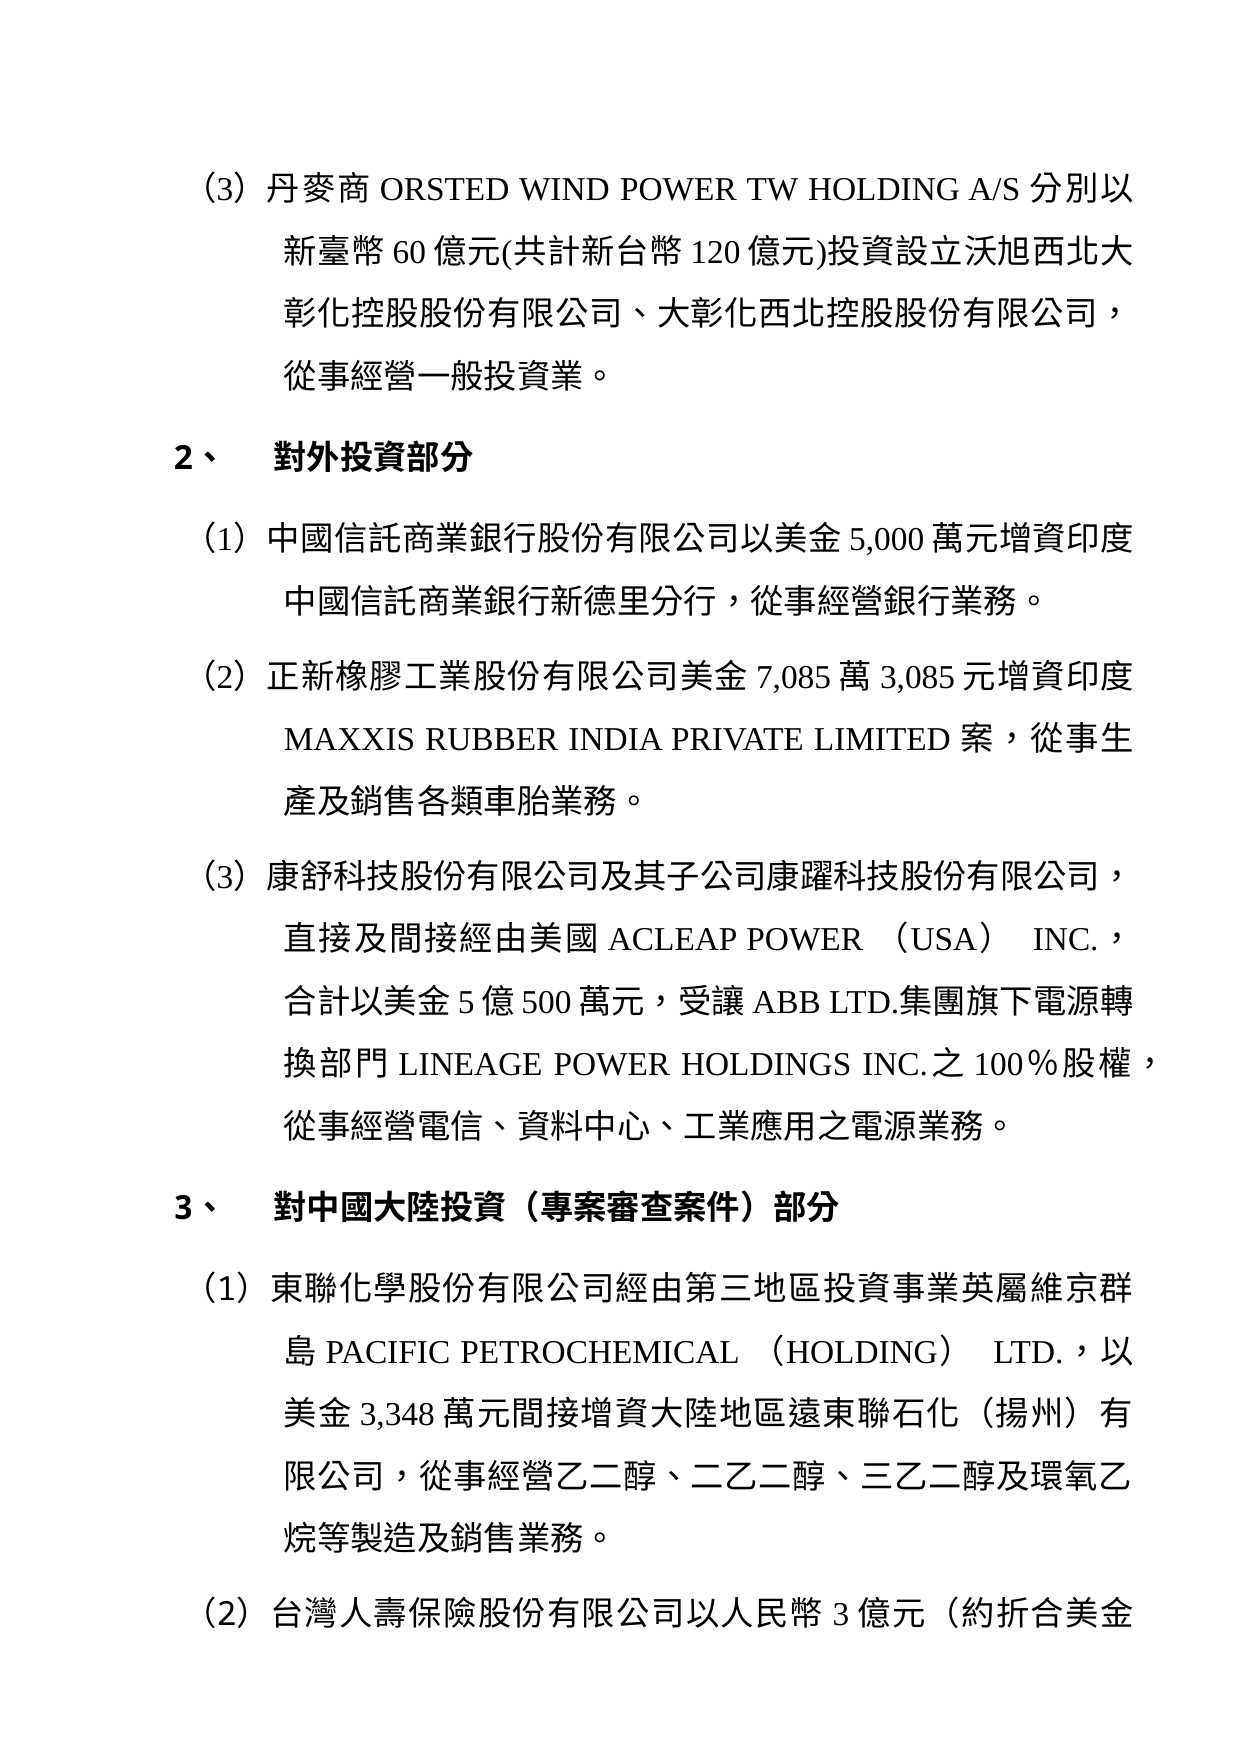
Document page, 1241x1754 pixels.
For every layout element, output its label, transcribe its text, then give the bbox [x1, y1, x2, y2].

list 台灣人壽保險股份有限公司以人民幣3億元（約折合美金 [183, 1570, 1134, 1632]
list 東聯化學股份有限公司經由第三地區投資事業英屬維京群島PACIFIC PETROCHEMICAL （HOLDING） LTD.，以美金3,348萬元間接增資大陸地區遠東聯石化（揚州）有限公司，從事經營乙二醇、二乙二醇、三乙二醇及環氧乙烷等製造及銷售業務。 [183, 1245, 1134, 1557]
list 丹麥商ORSTED WIND POWER TW HOLDING A/S分別以新臺幣60億元(共計新台幣120億元)投資設立沃旭西北大彰化控股股份有限公司、大彰化西北控股股份有限公司，從事經營一般投資業。 [183, 145, 1134, 395]
list 正新橡膠工業股份有限公司美金7,085萬3,085元增資印度MAXXIS RUBBER INDIA PRIVATE LIMITED案，從事生產及銷售各類車胎業務。 [183, 632, 1134, 820]
list 中國信託商業銀行股份有限公司以美金5,000萬元增資印度中國信託商業銀行新德里分行，從事經營銀行業務。 [183, 495, 1134, 620]
list 康舒科技股份有限公司及其子公司康躍科技股份有限公司，直接及間接經由美國ACLEAP POWER （USA） INC.，合計以美金5億500萬元，受讓ABB LTD.集團旗下電源轉換部門LINEAGE POWER HOLDINGS INC.之100％股權，從事經營電信、資料中心、工業應用之電源業務。 [183, 832, 1134, 1145]
list 對中國大陸投資（專案審查案件）部分 [173, 1163, 1134, 1226]
list 對外投資部分 [173, 413, 1134, 476]
